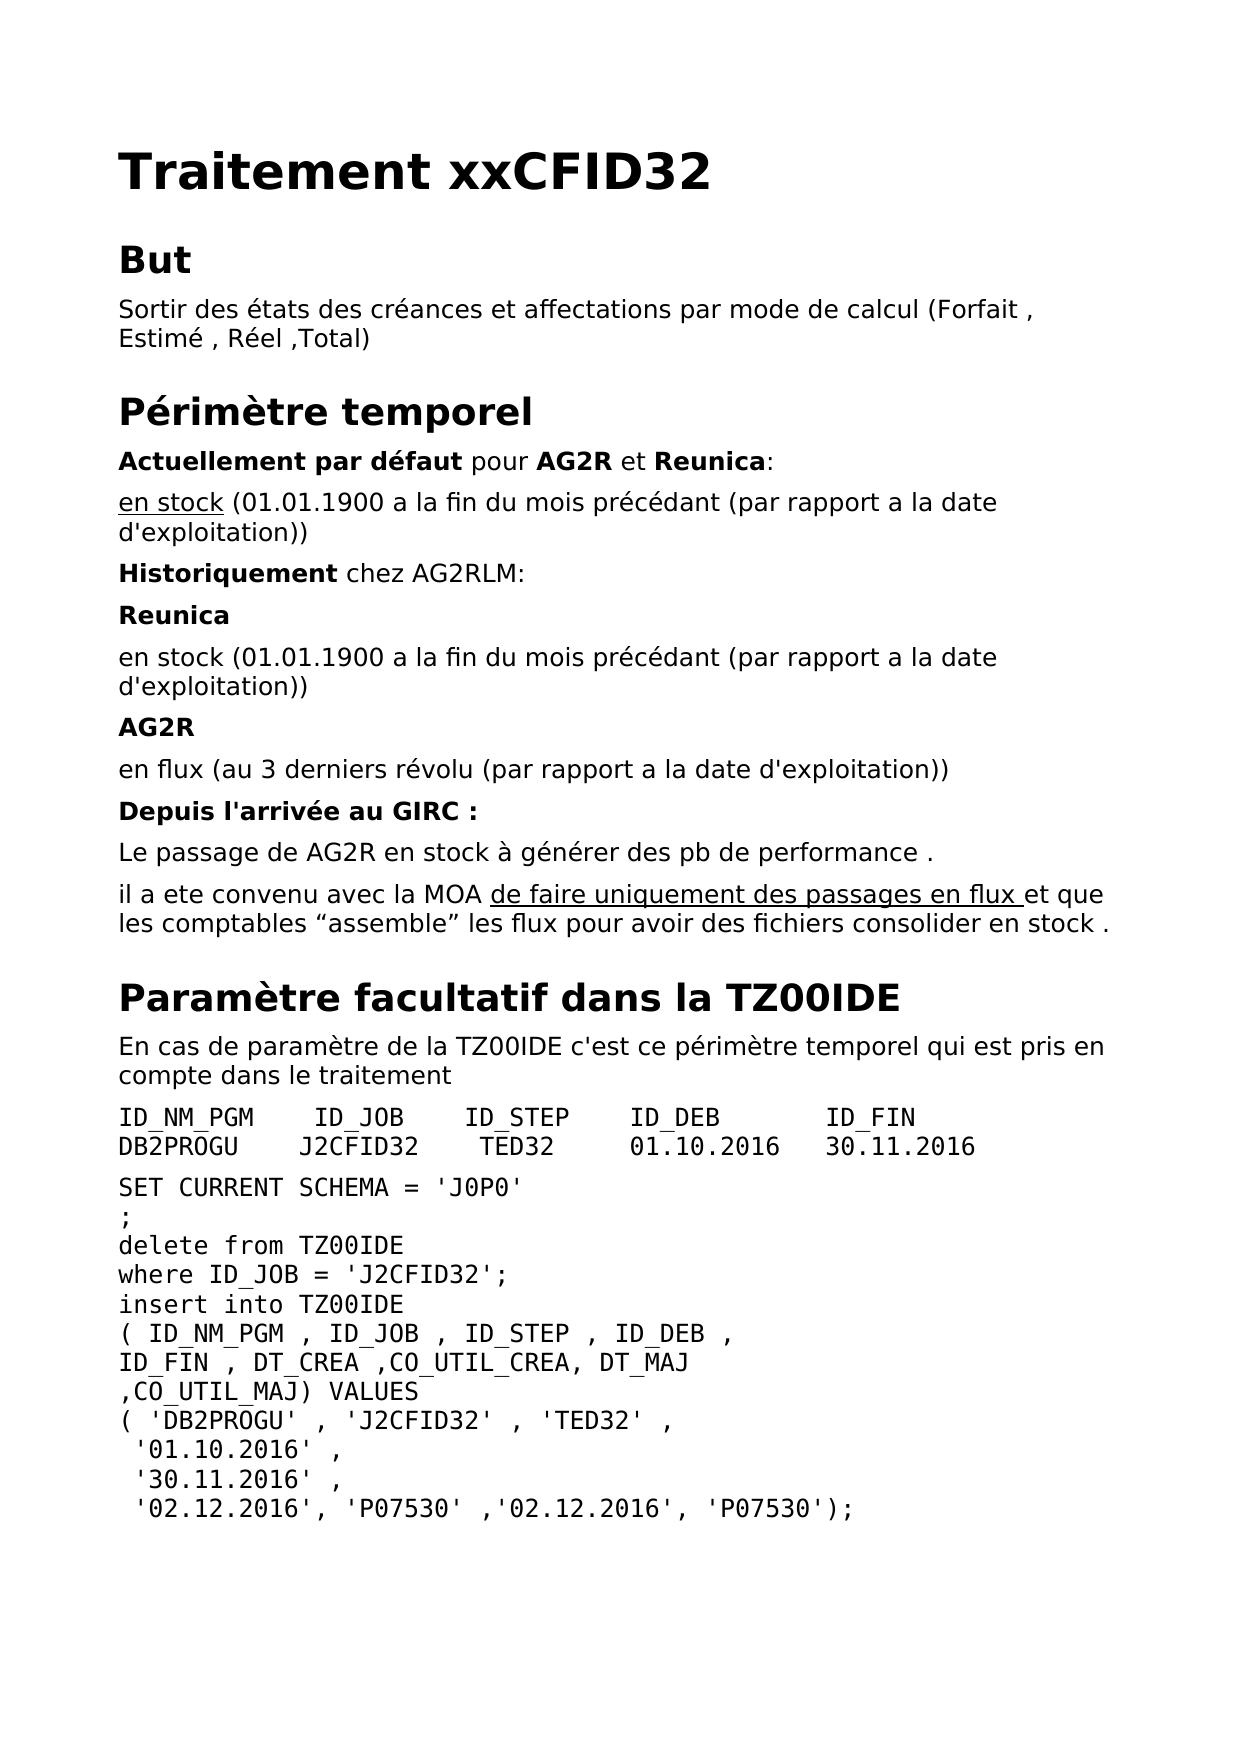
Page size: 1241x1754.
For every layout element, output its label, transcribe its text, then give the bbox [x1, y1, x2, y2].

text ID_NM_PGM ID_JOB ID_STEP ID_DEB ID_FIN DB2PROGU J2CFID32 TED32 01.10.2016 30.11.2016 [118, 1103, 1122, 1161]
subtitle Paramètre facultatif dans la TZ00IDE [118, 976, 1122, 1020]
text SET CURRENT SCHEMA = 'J0P0' ; delete from TZ00IDE where ID_JOB = 'J2CFID32'; insert into TZ00IDE ( ID_NM_PGM , ID_JOB , ID_STEP , ID_DEB , ID_FIN , DT_CREA ,CO_UTIL_CREA, DT_MAJ ,CO_UTIL_MAJ) VALUES ( 'DB2PROGU' , 'J2CFID32' , 'TED32' , '01.10.2016' , '30.11.2016' , '02.12.2016', 'P07530' ,'02.12.2016', 'P07530'); [118, 1173, 1122, 1523]
text en stock (01.01.1900 a la fin du mois précédant (par rapport a la date d'exploitation)) [118, 643, 1122, 701]
text Historiquement chez AG2RLM: [118, 559, 1122, 589]
text Actuellement par défaut pour AG2R et Reunica: [118, 447, 1122, 476]
subtitle Périmètre temporel [118, 391, 1122, 434]
text il a ete convenu avec la MOA de faire uniquement des passages en flux et que les comptables “assemble” les flux pour avoir des fichiers consolider en stock . [118, 880, 1122, 939]
text Sortir des états des créances et affectations par mode de calcul (Forfait , Estimé , Réel ,Total) [118, 295, 1122, 353]
subtitle Traitement xxCFID32 [118, 143, 1122, 201]
text en flux (au 3 derniers révolu (par rapport a la date d'exploitation)) [118, 755, 1122, 784]
text Reunica [118, 601, 1122, 630]
text en stock (01.01.1900 a la fin du mois précédant (par rapport a la date d'exploitation)) [118, 489, 1122, 547]
text AG2R [118, 714, 1122, 743]
text Depuis l'arrivée au GIRC : [118, 797, 1122, 826]
text Le passage de AG2R en stock à générer des pb de performance . [118, 839, 1122, 868]
text En cas de paramètre de la TZ00IDE c'est ce périmètre temporel qui est pris en compte dans le traitement [118, 1032, 1122, 1091]
subtitle But [118, 239, 1122, 282]
